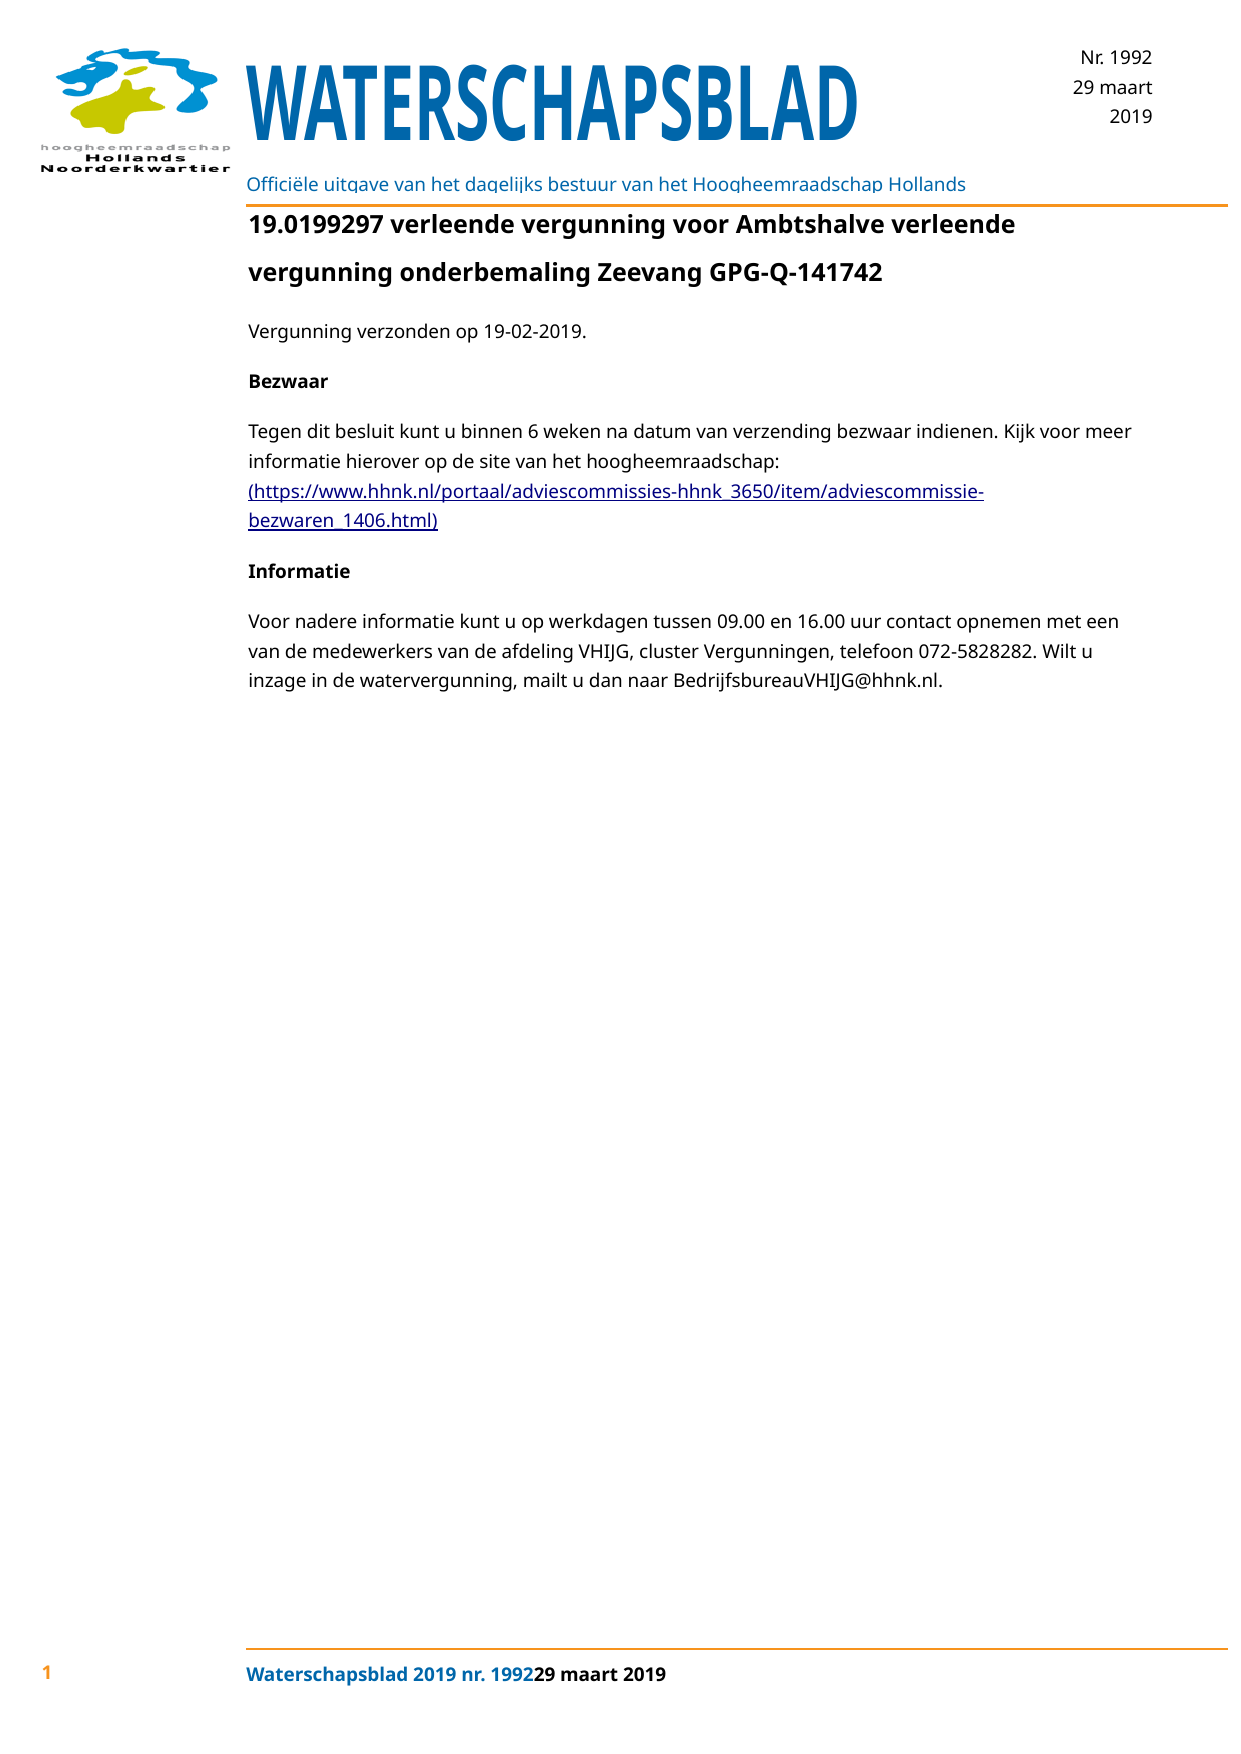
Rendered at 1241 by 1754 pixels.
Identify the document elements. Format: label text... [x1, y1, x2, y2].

text 19.0199297 verleende vergunning voor Ambtshalve verleende vergunning onderbemaling Zeevang GPG-Q-141742 [248, 207, 1152, 288]
text Tegen dit besluit kunt u binnen 6 weken na datum van verzending bezwaar indienen. Kijk voor meer informatie hierover op de site van het hoogheemraadschap: (https://www.hhnk.nl/portaal/adviescommissies-hhnk_3650/item/adviescommissie-bezwaren_1406.html) [248, 419, 1152, 533]
text Informatie [248, 558, 1152, 584]
text Bezwaar [248, 368, 1152, 394]
picture [41, 47, 231, 172]
text Vergunning verzonden op 19-02-2019. [248, 318, 1152, 344]
text Voor nadere informatie kunt u op werkdagen tussen 09.00 en 16.00 uur contact opnemen met een van de medewerkers van de afdeling VHIJG, cluster Vergunningen, telefoon 072-5828282. Wilt u inzage in de watervergunning, mailt u dan naar BedrijfsbureauVHIJG@hhnk.nl. [248, 608, 1152, 693]
